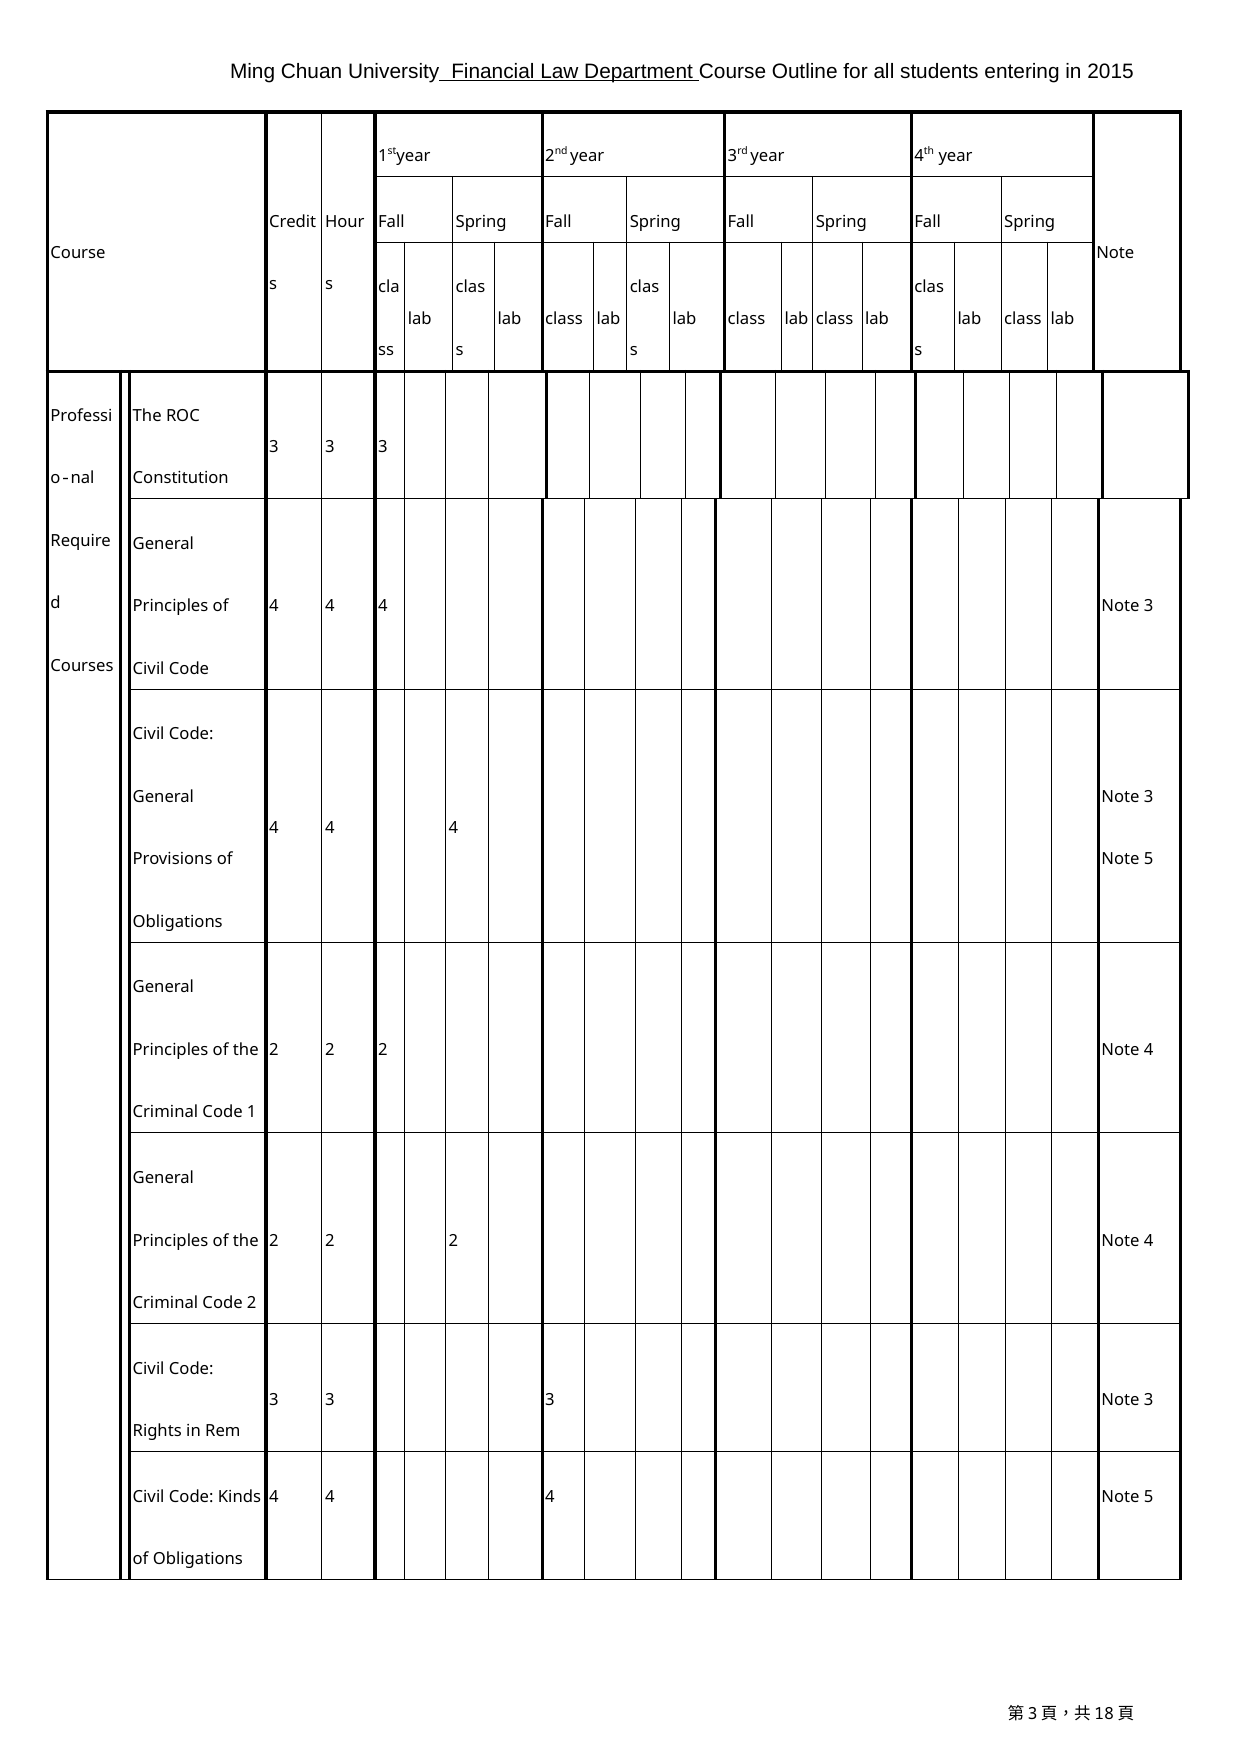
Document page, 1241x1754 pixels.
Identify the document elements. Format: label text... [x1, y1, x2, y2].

table_cell Civil Code: Rights in Rem [131, 1324, 264, 1451]
table_cell [959, 943, 1005, 1132]
table_cell 2 [377, 943, 404, 1132]
table_cell [489, 690, 541, 942]
table_cell [772, 943, 821, 1132]
table_cell [585, 690, 635, 942]
table_header [1182, 110, 1188, 176]
table_cell class [813, 243, 862, 370]
table_cell lab [594, 243, 626, 370]
table_cell 4 [268, 690, 321, 942]
table_cell [1006, 690, 1051, 942]
table_cell [446, 1452, 488, 1579]
table_cell [686, 373, 719, 498]
table_cell [489, 1324, 541, 1451]
table_cell 3 [268, 373, 321, 498]
table_cell Spring [813, 177, 910, 242]
table_cell [1052, 943, 1097, 1132]
table_cell [776, 373, 825, 498]
table_cell The ROC Constitution [131, 373, 264, 498]
table_cell [682, 1324, 714, 1451]
table_cell Note 4 [1100, 943, 1179, 1132]
table_cell [1182, 1451, 1188, 1579]
table_cell [959, 499, 1005, 688]
table_cell [871, 1452, 910, 1579]
table_cell [544, 1133, 584, 1323]
table_cell [489, 1452, 541, 1579]
table_cell [1182, 1132, 1188, 1323]
table_cell Note 5 [1100, 1452, 1179, 1579]
table_cell [446, 373, 488, 498]
table_cell [446, 499, 488, 688]
table_cell [377, 690, 404, 942]
table_cell [636, 1133, 681, 1323]
table_cell 3 [377, 373, 404, 498]
table_cell lab [863, 243, 910, 370]
table_cell [1006, 1133, 1051, 1323]
table_cell [1052, 1324, 1097, 1451]
table_cell [913, 943, 958, 1132]
table_cell Spring [627, 177, 723, 242]
table_cell class [1002, 243, 1047, 370]
table_cell [1057, 373, 1101, 498]
table_cell [871, 690, 910, 942]
table_cell 2 [322, 943, 373, 1132]
table_cell [636, 943, 681, 1132]
table_cell [682, 1133, 714, 1323]
table_cell [1006, 1452, 1051, 1579]
table_cell [405, 373, 445, 498]
table_cell [717, 690, 771, 942]
table_cell [405, 690, 445, 942]
table_cell [585, 1324, 635, 1451]
table_cell 4 [322, 499, 373, 688]
table_cell [1006, 943, 1051, 1132]
table_cell lab [782, 243, 812, 370]
table_cell lab [670, 243, 723, 370]
table_cell Professio-nal Required Courses [49, 373, 119, 1579]
table_cell [822, 1452, 870, 1579]
table_cell [1182, 242, 1188, 370]
table_cell class [544, 243, 593, 370]
table_cell [1104, 373, 1187, 498]
table_cell [772, 1324, 821, 1451]
table_header 4th year [913, 114, 1092, 176]
table_cell [822, 690, 870, 942]
table_cell 4 [268, 499, 321, 688]
table_cell class [377, 243, 404, 370]
table_cell [377, 1133, 404, 1323]
table_cell 4 [268, 1452, 321, 1579]
table_cell [636, 1324, 681, 1451]
table_header Hours [322, 114, 373, 370]
table_cell [959, 690, 1005, 942]
table_cell [377, 1452, 404, 1579]
table_cell [1182, 499, 1188, 688]
table_header 2nd year [544, 114, 723, 176]
table_cell [917, 373, 963, 498]
table_cell [446, 1324, 488, 1451]
table_cell General Principles of the Criminal Code 2 [131, 1133, 264, 1323]
table_cell 2 [446, 1133, 488, 1323]
table_cell Note 3 [1100, 1324, 1179, 1451]
table_cell [871, 1324, 910, 1451]
table_cell lab [955, 243, 1001, 370]
table_cell [682, 499, 714, 688]
table_cell [446, 943, 488, 1132]
table_cell [717, 1452, 771, 1579]
table_cell [1182, 176, 1188, 242]
table_cell [636, 690, 681, 942]
table_cell [1052, 499, 1097, 688]
table_cell [1182, 1323, 1188, 1451]
table_cell [585, 943, 635, 1132]
table_cell [913, 499, 958, 688]
table_cell [822, 499, 870, 688]
table_cell [822, 1324, 870, 1451]
table_cell 4 [544, 1452, 584, 1579]
table_cell [544, 690, 584, 942]
table_cell [1182, 689, 1188, 942]
table_cell [717, 943, 771, 1132]
table_cell 3 [322, 1324, 373, 1451]
table_cell [122, 373, 128, 1579]
table_cell class [913, 243, 954, 370]
table_cell Spring [1002, 177, 1092, 242]
table_cell [544, 943, 584, 1132]
table_cell [377, 1324, 404, 1451]
table_cell lab [495, 243, 541, 370]
table_cell [876, 373, 914, 498]
table_cell [959, 1324, 1005, 1451]
table_cell General Principles of Civil Code [131, 499, 264, 688]
table_cell [682, 690, 714, 942]
table_cell [913, 1324, 958, 1451]
table_cell [959, 1133, 1005, 1323]
table_cell 4 [377, 499, 404, 688]
table_cell class [453, 243, 494, 370]
table_cell [682, 1452, 714, 1579]
table_cell [871, 1133, 910, 1323]
table_cell 4 [446, 690, 488, 942]
table_cell [822, 1133, 870, 1323]
table_header 1styear [377, 114, 541, 176]
table_cell [489, 373, 545, 498]
table_cell [717, 1133, 771, 1323]
table_cell lab [405, 243, 452, 370]
table_cell [1006, 499, 1051, 688]
table_cell [1052, 1452, 1097, 1579]
table_cell [871, 499, 910, 688]
table_cell 3 [544, 1324, 584, 1451]
table_cell [913, 1452, 958, 1579]
table_cell [682, 943, 714, 1132]
table_cell 3 [268, 1324, 321, 1451]
table_cell class [627, 243, 669, 370]
table_cell [826, 373, 875, 498]
table_cell [405, 1133, 445, 1323]
table_cell [822, 943, 870, 1132]
table_cell [489, 1133, 541, 1323]
table_cell Fall [544, 177, 626, 242]
table_cell Note 3 Note 5 [1100, 690, 1179, 942]
table_cell class [726, 243, 781, 370]
table_cell [913, 690, 958, 942]
table_cell [772, 499, 821, 688]
table_cell [964, 373, 1009, 498]
table_header Course [49, 114, 264, 370]
table_cell [636, 499, 681, 688]
table_cell Fall [913, 177, 1001, 242]
table_cell [405, 1452, 445, 1579]
table_cell [585, 499, 635, 688]
table_cell Civil Code: Kinds of Obligations [131, 1452, 264, 1579]
table_header Note [1095, 114, 1179, 370]
table_cell [489, 943, 541, 1132]
table_cell [636, 1452, 681, 1579]
table_cell [405, 943, 445, 1132]
table_cell [1052, 690, 1097, 942]
table_cell 3 [322, 373, 373, 498]
table_cell [590, 373, 640, 498]
table_cell 2 [268, 943, 321, 1132]
table_cell 4 [322, 690, 373, 942]
table_cell [959, 1452, 1005, 1579]
table_cell Fall [377, 177, 452, 242]
table_cell Note 3 [1100, 499, 1179, 688]
table_cell [405, 1324, 445, 1451]
table_cell 2 [322, 1133, 373, 1323]
table_header 3rd year [726, 114, 910, 176]
table_cell [717, 1324, 771, 1451]
table_cell [544, 499, 584, 688]
table_cell [585, 1452, 635, 1579]
table_cell [641, 373, 685, 498]
table_cell [871, 943, 910, 1132]
table_cell 2 [268, 1133, 321, 1323]
table_cell [1052, 1133, 1097, 1323]
table_cell General Principles of the Criminal Code 1 [131, 943, 264, 1132]
table_cell [722, 373, 775, 498]
table_cell [772, 1452, 821, 1579]
table_cell [1182, 942, 1188, 1132]
table_cell [489, 499, 541, 688]
table_cell [585, 1133, 635, 1323]
table_header Credits [268, 114, 321, 370]
table_cell Note 4 [1100, 1133, 1179, 1323]
table_cell [548, 373, 589, 498]
table_cell lab [1048, 243, 1092, 370]
table_cell [772, 690, 821, 942]
table_cell [405, 499, 445, 688]
table_cell Civil Code: General Provisions of Obligations [131, 690, 264, 942]
table_cell [1010, 373, 1056, 498]
table_cell 4 [322, 1452, 373, 1579]
table_cell Fall [726, 177, 812, 242]
table_cell [717, 499, 771, 688]
table_cell [1006, 1324, 1051, 1451]
table_cell Spring [453, 177, 541, 242]
table_cell [772, 1133, 821, 1323]
table_cell [913, 1133, 958, 1323]
